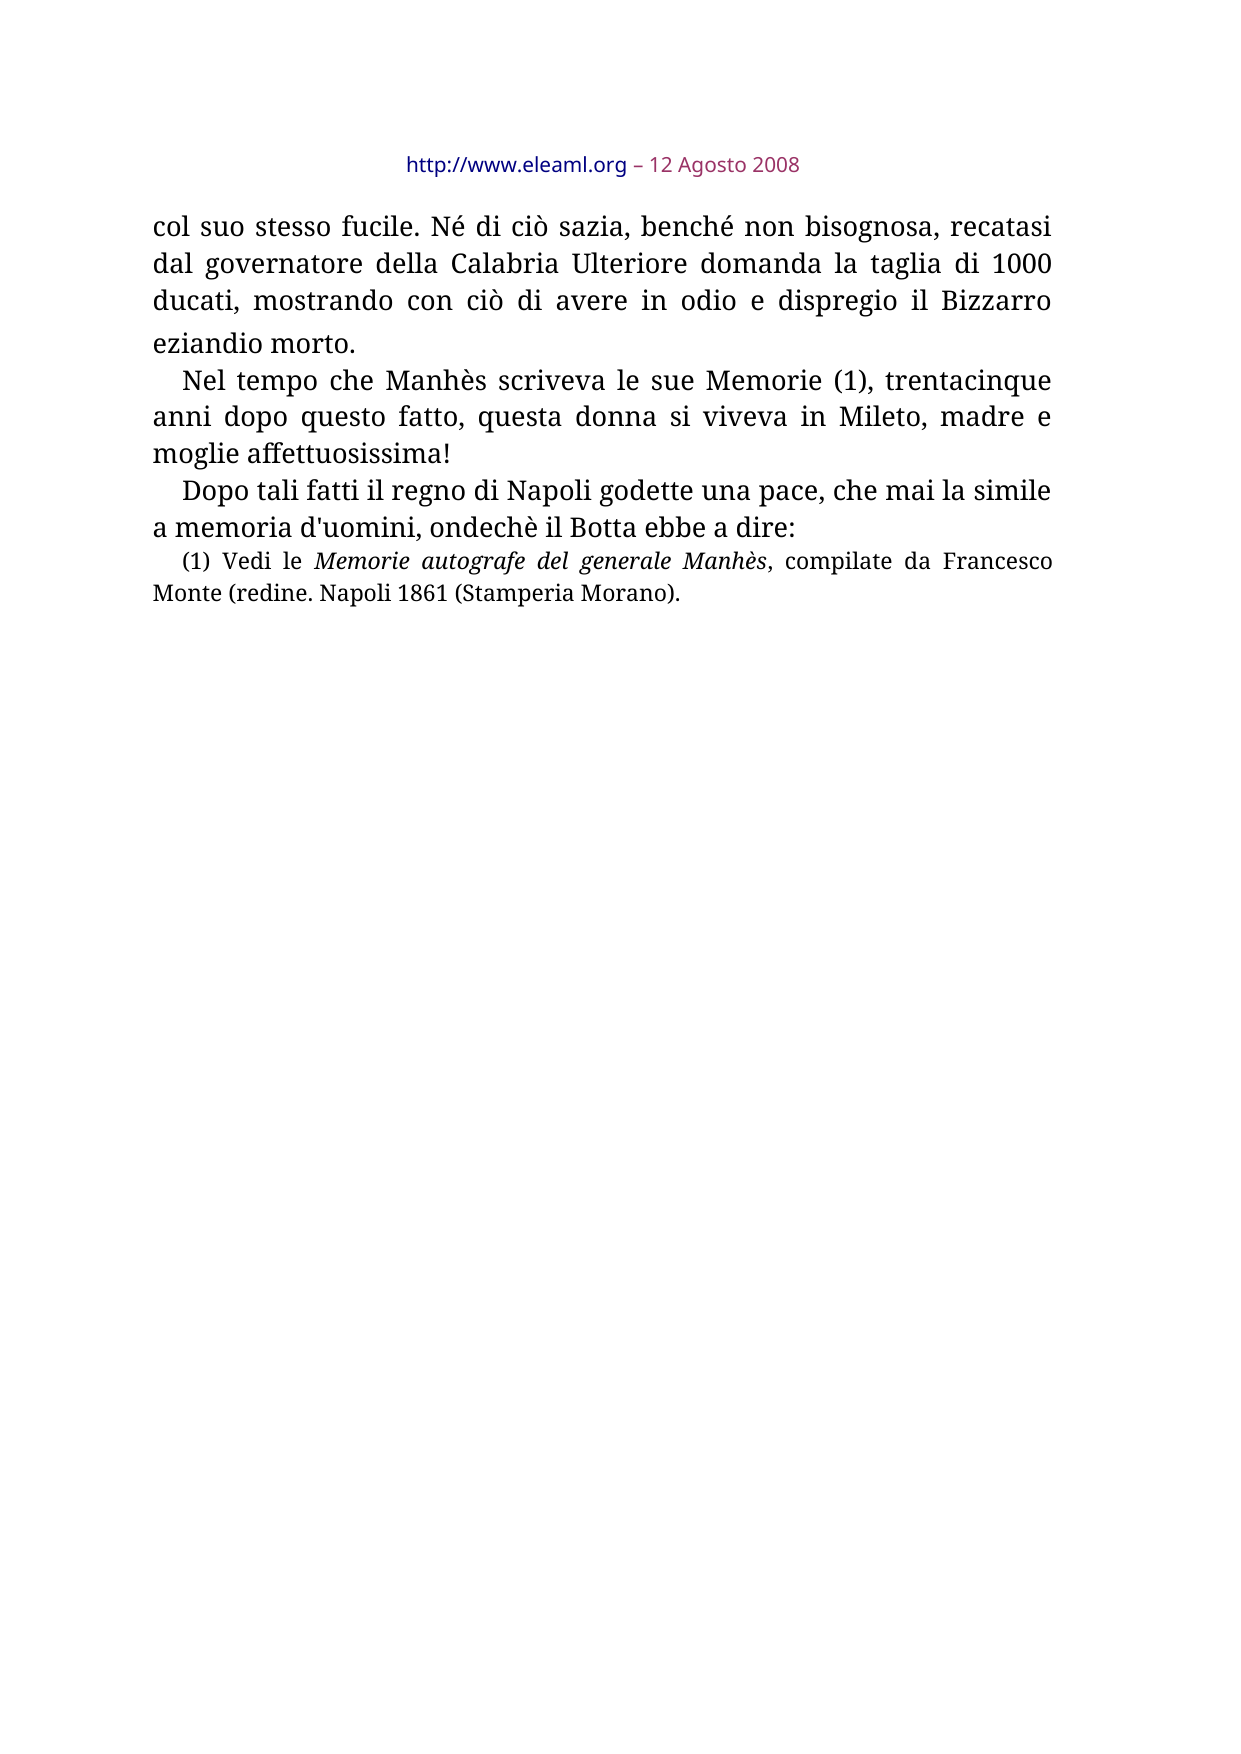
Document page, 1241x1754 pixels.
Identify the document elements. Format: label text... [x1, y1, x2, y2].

text col suo stesso fucile. Né di ciò sazia, benché non bisognosa, recatasi dal governatore della Calabria Ulteriore domanda la taglia di 1000 ducati, mostrando con ciò di avere in odio e dispregio il Bizzarro eziandio morto. [152, 208, 1053, 361]
text Nel tempo che Manhès scriveva le sue Memorie (1), trentacinque anni dopo questo fatto, questa donna si viveva in Mileto, madre e moglie affettuosissima! [152, 361, 1053, 472]
text (1) Vedi le Memorie autografe del generale Manhès, compilate da Francesco Monte (redine. Napoli 1861 (Stamperia Morano). [152, 545, 1053, 608]
text Dopo tali fatti il regno di Napoli godette una pace, che mai la simile a memoria d'uomini, ondechè il Botta ebbe a dire: [152, 472, 1053, 545]
